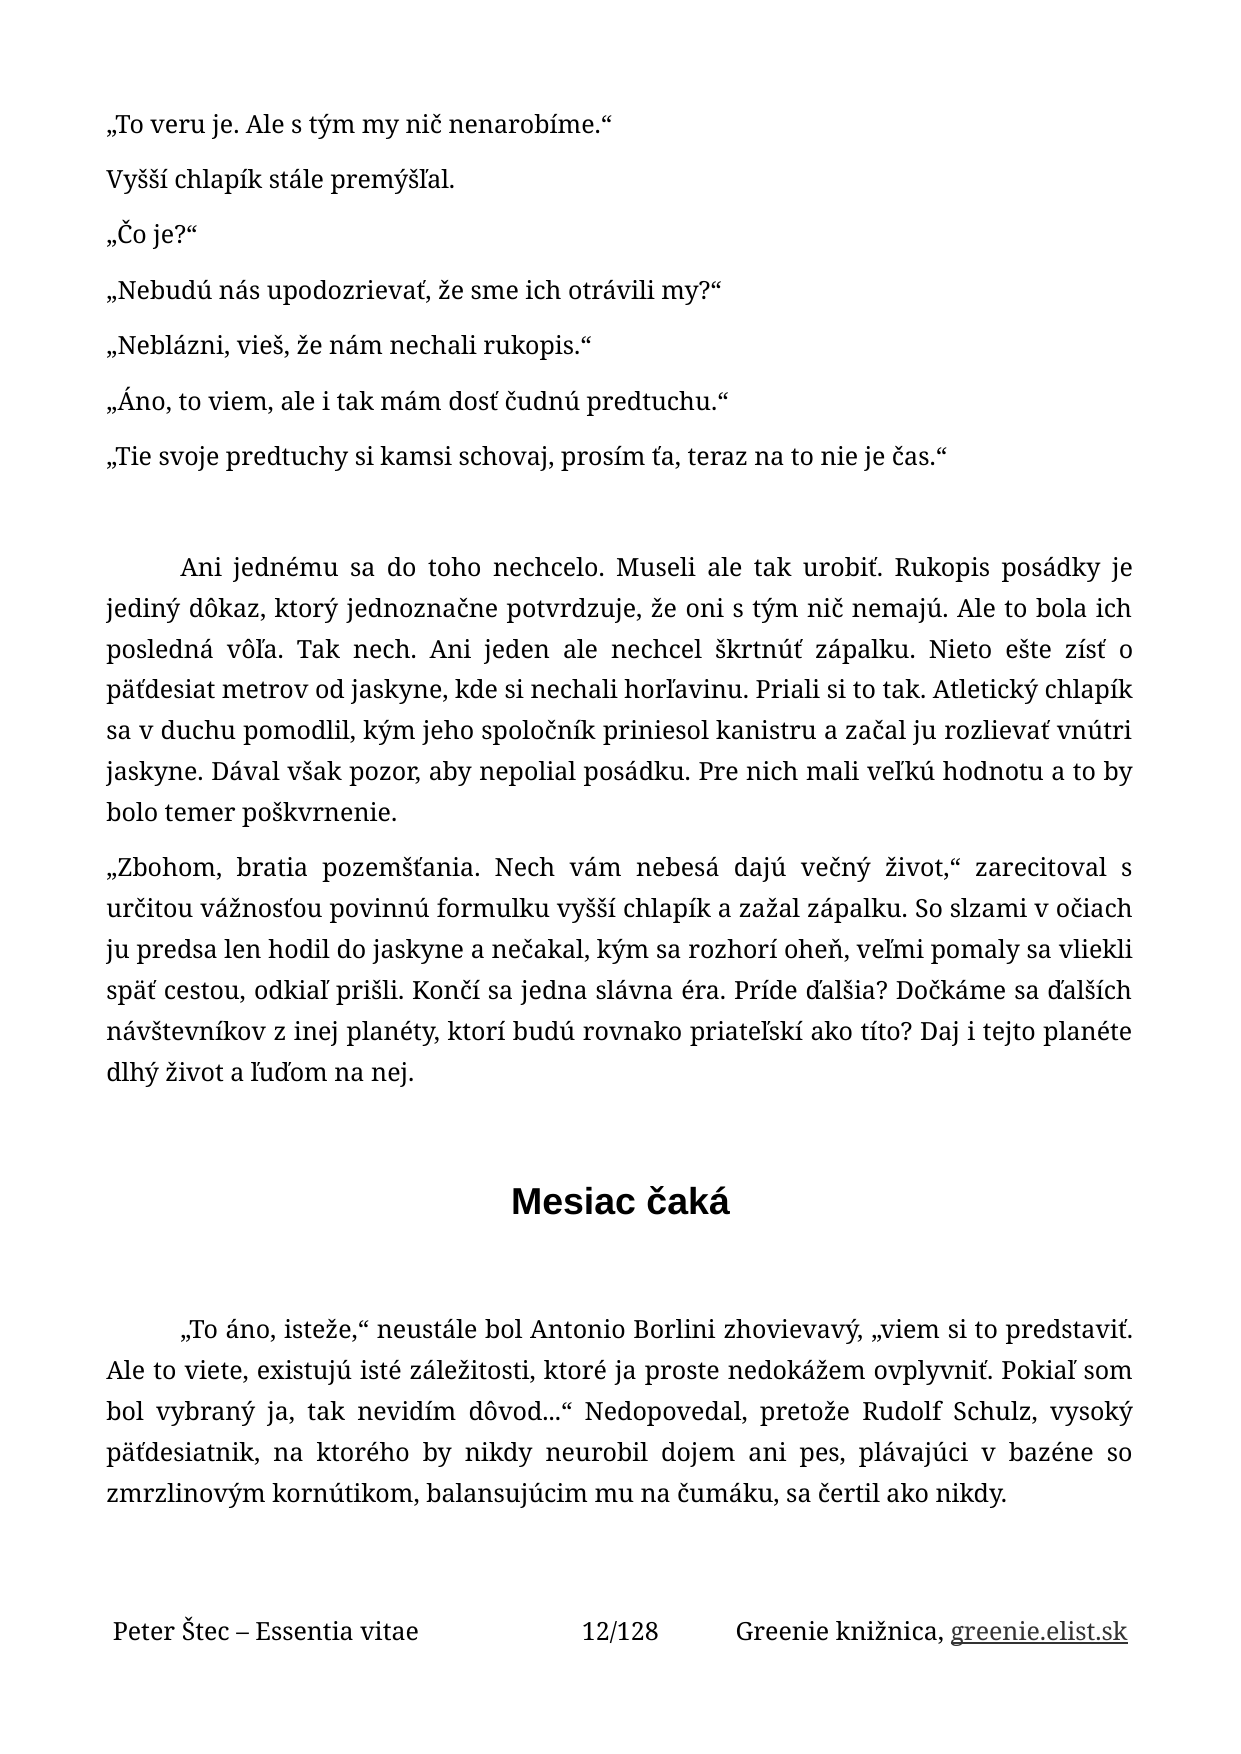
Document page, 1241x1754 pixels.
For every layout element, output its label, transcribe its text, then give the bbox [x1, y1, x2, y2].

text „Neblázni, vieš, že nám nechali rukopis.“ [106, 328, 1134, 362]
text „Zbohom, bratia pozemšťania. Nech vám nebesá dajú večný život,“ zarecitoval s určitou vážnosťou povinnú formulku vyšší chlapík a zažal zápalku. So slzami v očiach ju predsa len hodil do jaskyne a nečakal, kým sa rozhorí oheň, veľmi pomaly sa vliekli späť cestou, odkiaľ prišli. Končí sa jedna slávna éra. Príde ďalšia? Dočkáme sa ďalších návštevníkov z inej planéty, ktorí budú rovnako priateľskí ako títo? Daj i tejto planéte dlhý život a ľuďom na nej. [106, 850, 1134, 1088]
text Ani jednému sa do toho nechcelo. Museli ale tak urobiť. Rukopis posádky je jediný dôkaz, ktorý jednoznačne potvrdzuje, že oni s tým nič nemajú. Ale to bola ich posledná vôľa. Tak nech. Ani jeden ale nechcel škrtnúť zápalku. Nieto ešte zísť o päťdesiat metrov od jaskyne, kde si nechali horľavinu. Priali si to tak. Atletický chlapík sa v duchu pomodlil, kým jeho spoločník priniesol kanistru a začal ju rozlievať vnútri jaskyne. Dával však pozor, aby nepolial posádku. Pre nich mali veľkú hodnotu a to by bolo temer poškvrnenie. [106, 549, 1134, 829]
text „Čo je?“ [106, 217, 1134, 251]
text Vyšší chlapík stále premýšľal. [106, 162, 1134, 196]
text „Áno, to viem, ale i tak mám dosť čudnú predtuchu.“ [106, 383, 1134, 417]
text „To áno, isteže,“ neustále bol Antonio Borlini zhovievavý, „viem si to predstaviť. Ale to viete, existujú isté záležitosti, ktoré ja proste nedokážem ovplyvniť. Pokiaľ som bol vybraný ja, tak nevidím dôvod...“ Nedopovedal, pretože Rudolf Schulz, vysoký päťdesiatnik, na ktorého by nikdy neurobil dojem ani pes, plávajúci v bazéne so zmrzlinovým kornútikom, balansujúcim mu na čumáku, sa čertil ako nikdy. [106, 1312, 1134, 1509]
text „Tie svoje predtuchy si kamsi schovaj, prosím ťa, teraz na to nie je čas.“ [106, 439, 1134, 473]
text „Nebudú nás upodozrievať, že sme ich otrávili my?“ [106, 272, 1134, 307]
subtitle Mesiac čaká [106, 1179, 1134, 1223]
text „To veru je. Ale s tým my nič nenarobíme.“ [106, 106, 1134, 140]
